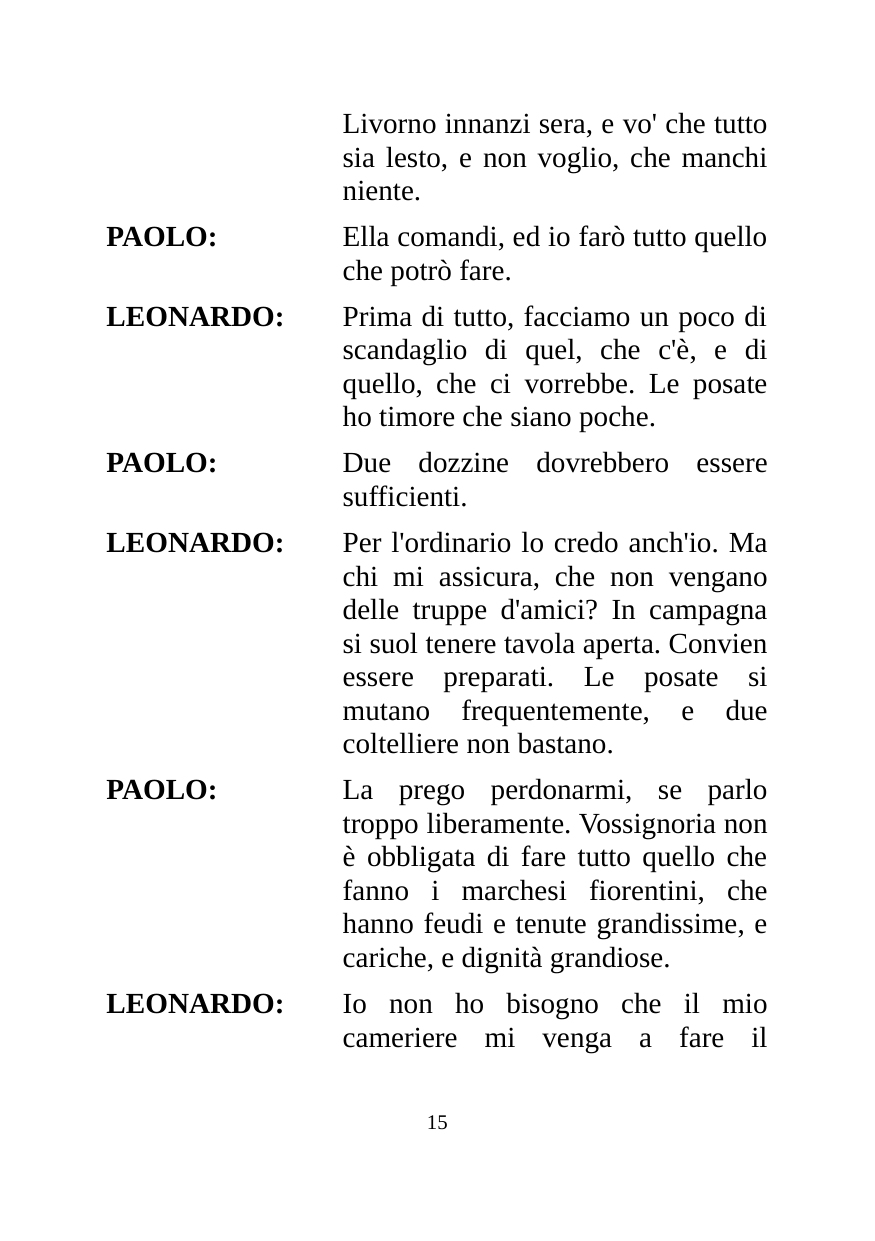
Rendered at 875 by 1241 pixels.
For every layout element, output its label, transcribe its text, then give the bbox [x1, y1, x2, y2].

text LEONARDO: Prima di tutto, facciamo un poco di scandaglio di quel, che c'è, e di quello, che ci vorrebbe. Le posate ho timore che siano poche. [106, 299, 768, 433]
text PAOLO: Due dozzine dovrebbero essere sufficienti. [106, 446, 768, 513]
text PAOLO: Ella comandi, ed io farò tutto quello che potrò fare. [106, 219, 768, 286]
text LEONARDO: Io non ho bisogno che il mio cameriere mi venga a fare il [106, 986, 768, 1053]
text PAOLO: La prego perdonarmi, se parlo troppo liberamente. Vossignoria non è obbligata di fare tutto quello che fanno i marchesi fiorentini, che hanno feudi e tenute grandissime, e cariche, e dignità grandiose. [106, 772, 768, 974]
text Livorno innanzi sera, e vo' che tutto sia lesto, e non voglio, che manchi niente. [106, 106, 768, 207]
text LEONARDO: Per l'ordinario lo credo anch'io. Ma chi mi assicura, che non vengano delle truppe d'amici? In campagna si suol tenere tavola aperta. Convien essere preparati. Le posate si mutano frequentemente, e due coltelliere non bastano. [106, 525, 768, 760]
